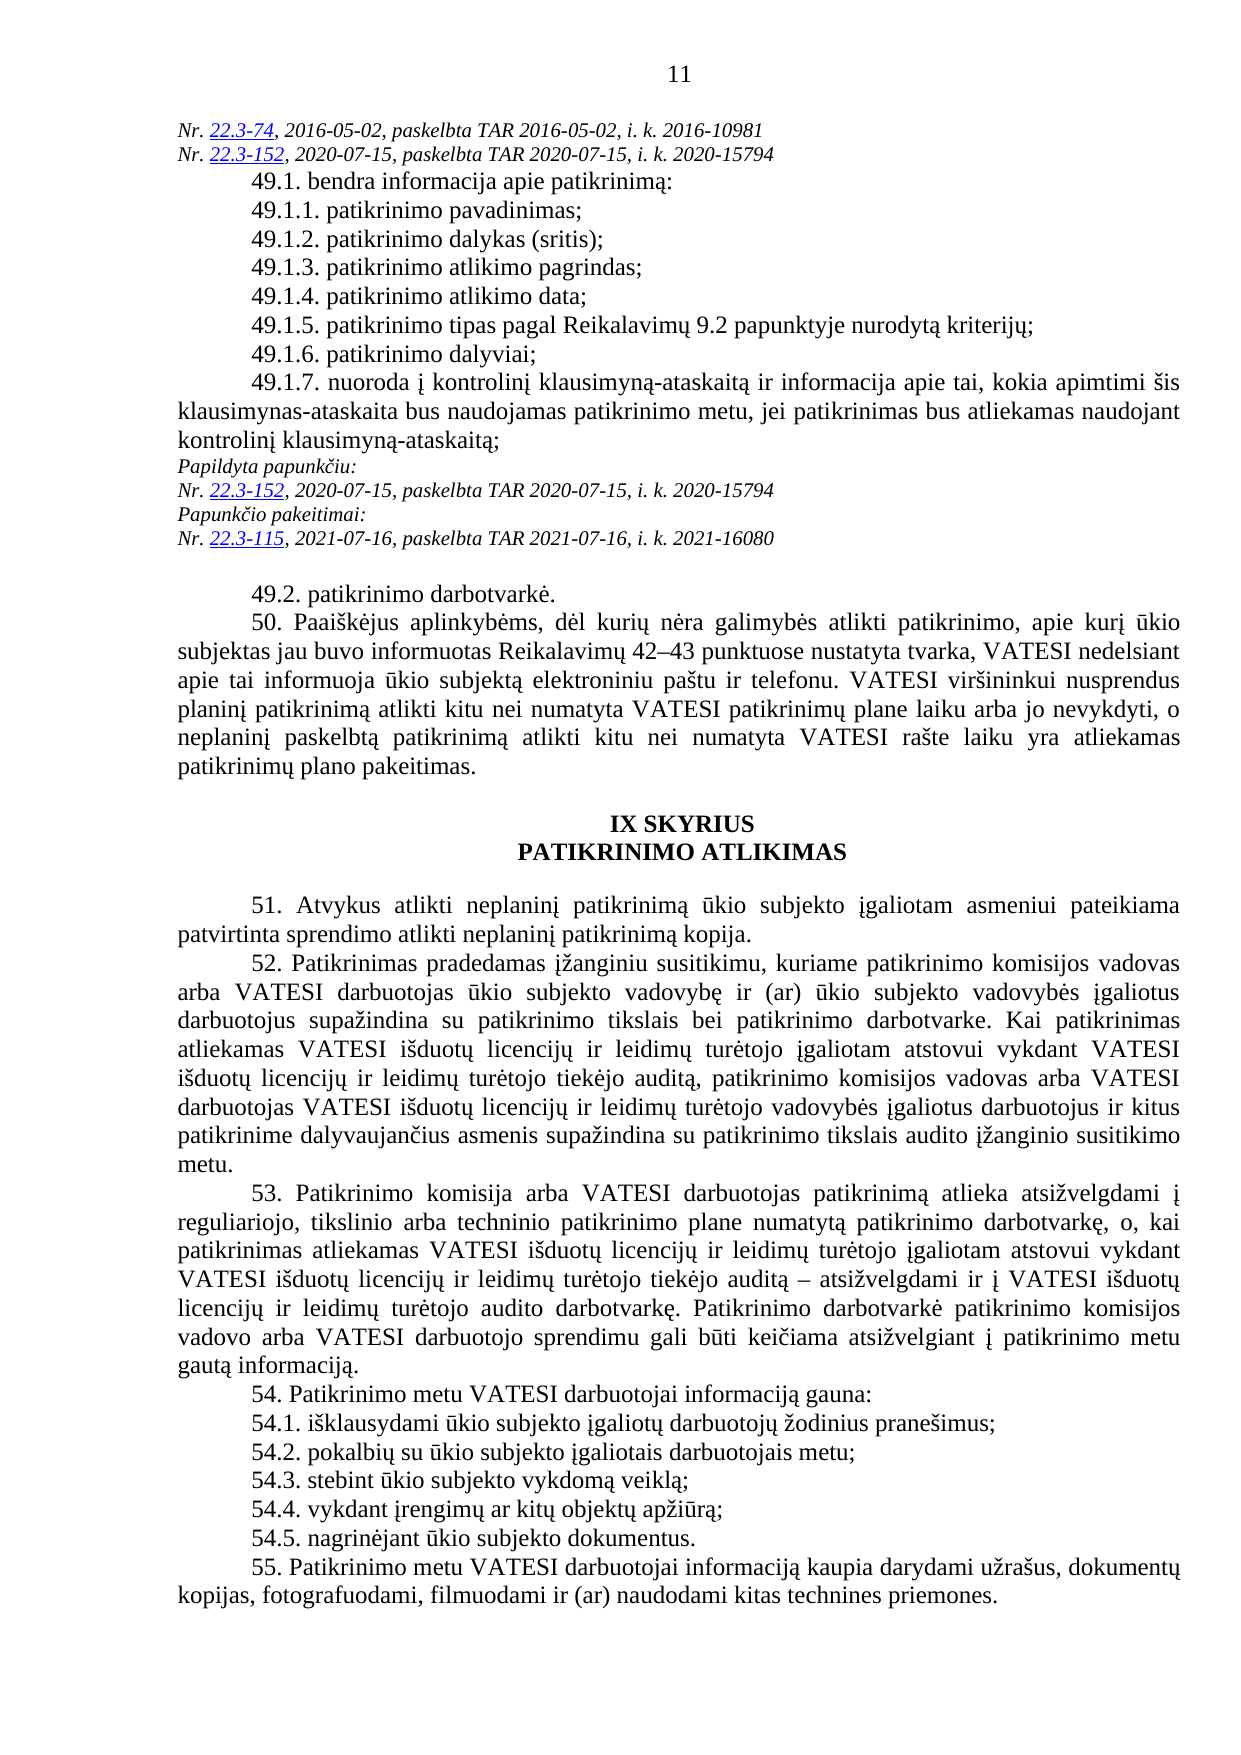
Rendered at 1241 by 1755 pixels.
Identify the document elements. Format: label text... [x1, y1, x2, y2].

subtitle 49.1.4. patikrinimo atlikimo data; [177, 281, 1181, 310]
subtitle 49.1.3. patikrinimo atlikimo pagrindas; [177, 252, 1181, 281]
text 53. Patikrinimo komisija arba VATESI darbuotojas patikrinimą atlieka atsižvelgdami į reguliariojo, tikslinio arba techninio patikrinimo plane numatytą patikrinimo darbotvarkę, o, kai patikrinimas atliekamas VATESI išduotų licencijų ir leidimų turėtojo įgaliotam atstovui vykdant VATESI išduotų licencijų ir leidimų turėtojo tiekėjo auditą – atsižvelgdami ir į VATESI išduotų licencijų ir leidimų turėtojo audito darbotvarkę. Patikrinimo darbotvarkė patikrinimo komisijos vadovo arba VATESI darbuotojo sprendimu gali būti keičiama atsižvelgiant į patikrinimo metu gautą informaciją. [177, 1178, 1181, 1379]
text 49.2. patikrinimo darbotvarkė. [177, 579, 1181, 607]
text 54.1. išklausydami ūkio subjekto įgaliotų darbuotojų žodinius pranešimus; [177, 1408, 1181, 1437]
text 54.4. vykdant įrengimų ar kitų objektų apžiūrą; [177, 1494, 1181, 1523]
text Papildyta papunkčiu: [177, 454, 1181, 478]
text PATIKRINIMO ATLIKIMAS [177, 837, 1187, 866]
text IX SKYRIUS [177, 809, 1187, 837]
subtitle 49.1.1. patikrinimo pavadinimas; [177, 195, 1181, 224]
text Nr. 22.3-152, 2020-07-15, paskelbta TAR 2020-07-15, i. k. 2020-15794 [177, 478, 1181, 502]
text 51. Atvykus atlikti neplaninį patikrinimą ūkio subjekto įgaliotam asmeniui pateikiama patvirtinta sprendimo atlikti neplaninį patikrinimą kopija. [177, 890, 1181, 948]
text 55. Patikrinimo metu VATESI darbuotojai informaciją kaupia darydami užrašus, dokumentų kopijas, fotografuodami, filmuodami ir (ar) naudodami kitas technines priemones. [177, 1552, 1181, 1609]
text Nr. 22.3-152, 2020-07-15, paskelbta TAR 2020-07-15, i. k. 2020-15794 [177, 142, 1181, 166]
subtitle 49.1.6. patikrinimo dalyviai; [177, 339, 1181, 367]
text 54.3. stebint ūkio subjekto vykdomą veiklą; [177, 1465, 1181, 1494]
subtitle 49.1.5. patikrinimo tipas pagal Reikalavimų 9.2 papunktyje nurodytą kriterijų; [177, 310, 1181, 339]
text 54. Patikrinimo metu VATESI darbuotojai informaciją gauna: [177, 1379, 1181, 1408]
text 54.2. pokalbių su ūkio subjekto įgaliotais darbuotojais metu; [177, 1437, 1181, 1465]
text 52. Patikrinimas pradedamas įžanginiu susitikimu, kuriame patikrinimo komisijos vadovas arba VATESI darbuotojas ūkio subjekto vadovybę ir (ar) ūkio subjekto vadovybės įgaliotus darbuotojus supažindina su patikrinimo tikslais bei patikrinimo darbotvarke. Kai patikrinimas atliekamas VATESI išduotų licencijų ir leidimų turėtojo įgaliotam atstovui vykdant VATESI išduotų licencijų ir leidimų turėtojo tiekėjo auditą, patikrinimo komisijos vadovas arba VATESI darbuotojas VATESI išduotų licencijų ir leidimų turėtojo vadovybės įgaliotus darbuotojus ir kitus patikrinime dalyvaujančius asmenis supažindina su patikrinimo tikslais audito įžanginio susitikimo metu. [177, 948, 1181, 1178]
text 50. Paaiškėjus aplinkybėms, dėl kurių nėra galimybės atlikti patikrinimo, apie kurį ūkio subjektas jau buvo informuotas Reikalavimų 42–43 punktuose nustatyta tvarka, VATESI nedelsiant apie tai informuoja ūkio subjektą elektroniniu paštu ir telefonu. VATESI viršininkui nusprendus planinį patikrinimą atlikti kitu nei numatyta VATESI patikrinimų plane laiku arba jo nevykdyti, o neplaninį paskelbtą patikrinimą atlikti kitu nei numatyta VATESI rašte laiku yra atliekamas patikrinimų plano pakeitimas. [177, 607, 1181, 780]
text 54.5. nagrinėjant ūkio subjekto dokumentus. [177, 1523, 1181, 1552]
text 49.1. bendra informacija apie patikrinimą: [177, 166, 1181, 195]
subtitle 49.1.2. patikrinimo dalykas (sritis); [177, 224, 1181, 252]
text 49.1.7. nuoroda į kontrolinį klausimyną-ataskaitą ir informacija apie tai, kokia apimtimi šis klausimynas-ataskaita bus naudojamas patikrinimo metu, jei patikrinimas bus atliekamas naudojant kontrolinį klausimyną-ataskaitą; [177, 367, 1181, 454]
text Papunkčio pakeitimai: [177, 502, 1181, 526]
text Nr. 22.3-115, 2021-07-16, paskelbta TAR 2021-07-16, i. k. 2021-16080 [177, 526, 1181, 550]
text Nr. 22.3-74, 2016-05-02, paskelbta TAR 2016-05-02, i. k. 2016-10981 [177, 118, 1181, 142]
